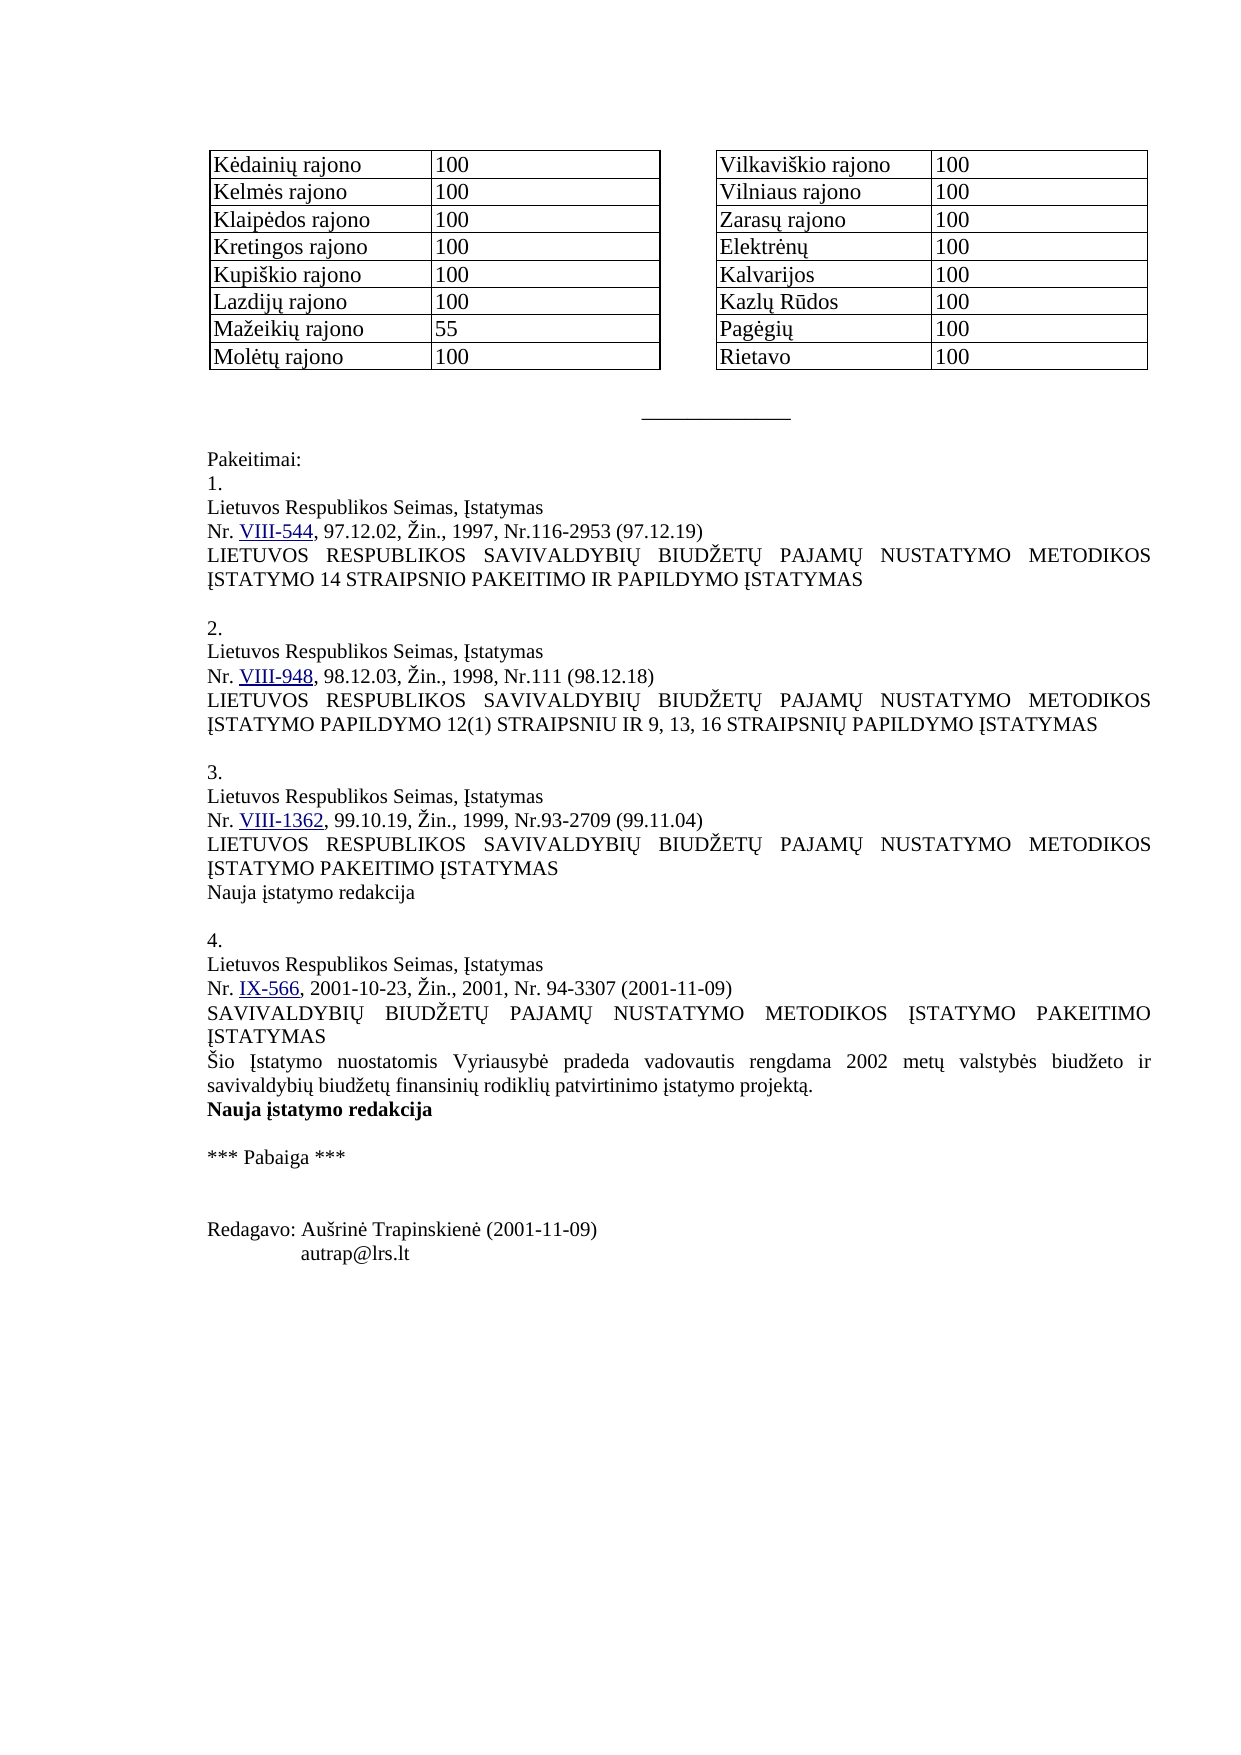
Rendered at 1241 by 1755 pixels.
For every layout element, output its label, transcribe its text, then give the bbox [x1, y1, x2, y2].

table_cell 100 [932, 315, 1147, 342]
text LIETUVOS RESPUBLIKOS SAVIVALDYBIŲ BIUDŽETŲ PAJAMŲ NUSTATYMO METODIKOS ĮSTATYMO PAKEITIMO ĮSTATYMAS [207, 832, 1152, 880]
text Nr. VIII-544, 97.12.02, Žin., 1997, Nr.116-2953 (97.12.19) [207, 519, 1152, 543]
text LIETUVOS RESPUBLIKOS SAVIVALDYBIŲ BIUDŽETŲ PAJAMŲ NUSTATYMO METODIKOS ĮSTATYMO 14 STRAIPSNIO PAKEITIMO IR PAPILDYMO ĮSTATYMAS [207, 543, 1152, 591]
table_cell [661, 205, 716, 232]
table_cell Kazlų Rūdos [717, 288, 931, 314]
table_cell 100 [932, 206, 1147, 232]
text Nr. VIII-1362, 99.10.19, Žin., 1999, Nr.93-2709 (99.11.04) [207, 808, 1152, 832]
table_cell [661, 287, 716, 314]
table_cell Vilniaus rajono [717, 179, 931, 205]
text Lietuvos Respublikos Seimas, Įstatymas [207, 495, 1152, 519]
table_cell Kelmės rajono [211, 179, 431, 205]
table_cell Zarasų rajono [717, 206, 931, 232]
text *** Pabaiga *** [207, 1145, 1152, 1169]
text LIETUVOS RESPUBLIKOS SAVIVALDYBIŲ BIUDŽETŲ PAJAMŲ NUSTATYMO METODIKOS ĮSTATYMO PAPILDYMO 12(1) STRAIPSNIU IR 9, 13, 16 STRAIPSNIŲ PAPILDYMO ĮSTATYMAS [207, 688, 1152, 736]
table_cell Kėdainių rajono [211, 151, 431, 177]
table_cell 100 [932, 179, 1147, 205]
text 4. [207, 928, 1152, 952]
table_cell Rietavo [717, 343, 931, 369]
text Nauja įstatymo redakcija [207, 880, 1152, 904]
table_cell Kupiškio rajono [211, 261, 431, 287]
table_cell 100 [432, 288, 659, 314]
text Lietuvos Respublikos Seimas, Įstatymas [207, 639, 1152, 663]
table_cell 100 [432, 261, 659, 287]
table_cell 100 [932, 288, 1147, 314]
text Pakeitimai: [207, 447, 1152, 471]
table_cell 100 [932, 233, 1147, 259]
table_cell [661, 342, 716, 369]
table_cell 100 [932, 151, 1147, 177]
table_cell [661, 178, 716, 205]
table_cell 55 [432, 315, 659, 342]
text SAVIVALDYBIŲ BIUDŽETŲ PAJAMŲ NUSTATYMO METODIKOS ĮSTATYMO PAKEITIMO ĮSTATYMAS [207, 1000, 1152, 1048]
text autrap@lrs.lt [207, 1241, 1152, 1265]
table_cell Elektrėnų [717, 233, 931, 259]
table_cell 100 [432, 206, 659, 232]
text 1. [207, 471, 1152, 495]
table_cell [661, 232, 716, 259]
table_cell Kalvarijos [717, 261, 931, 287]
table_cell Pagėgių [717, 315, 931, 342]
text Lietuvos Respublikos Seimas, Įstatymas [207, 784, 1152, 808]
table_cell [661, 314, 716, 342]
table_cell 100 [932, 343, 1147, 369]
table_cell [661, 150, 716, 177]
text Lietuvos Respublikos Seimas, Įstatymas [207, 952, 1152, 976]
table_cell Mažeikių rajono [211, 315, 431, 342]
text 2. [207, 615, 1152, 639]
table_cell Lazdijų rajono [211, 288, 431, 314]
table_cell Kretingos rajono [211, 233, 431, 259]
table_cell Molėtų rajono [211, 343, 431, 369]
text Šio Įstatymo nuostatomis Vyriausybė pradeda vadovautis rengdama 2002 metų valstybės biudžeto ir savivaldybių biudžetų finansinių rodiklių patvirtinimo įstatymo projektą. [207, 1048, 1152, 1097]
table_cell 100 [432, 343, 659, 369]
table_cell Klaipėdos rajono [211, 206, 431, 232]
table_cell 100 [432, 151, 659, 177]
text 3. [207, 760, 1152, 784]
text Nr. IX-566, 2001-10-23, Žin., 2001, Nr. 94-3307 (2001-11-09) [207, 976, 1152, 1000]
text Nauja įstatymo redakcija [207, 1097, 1152, 1121]
table_cell [661, 260, 716, 287]
text Nr. VIII-948, 98.12.03, Žin., 1998, Nr.111 (98.12.18) [207, 663, 1152, 688]
text Redagavo: Aušrinė Trapinskienė (2001-11-09) [207, 1217, 1152, 1241]
text _____________ [207, 397, 1152, 423]
table_cell 100 [432, 179, 659, 205]
table_cell 100 [932, 261, 1147, 287]
table_cell Vilkaviškio rajono [717, 151, 931, 177]
table_cell 100 [432, 233, 659, 259]
